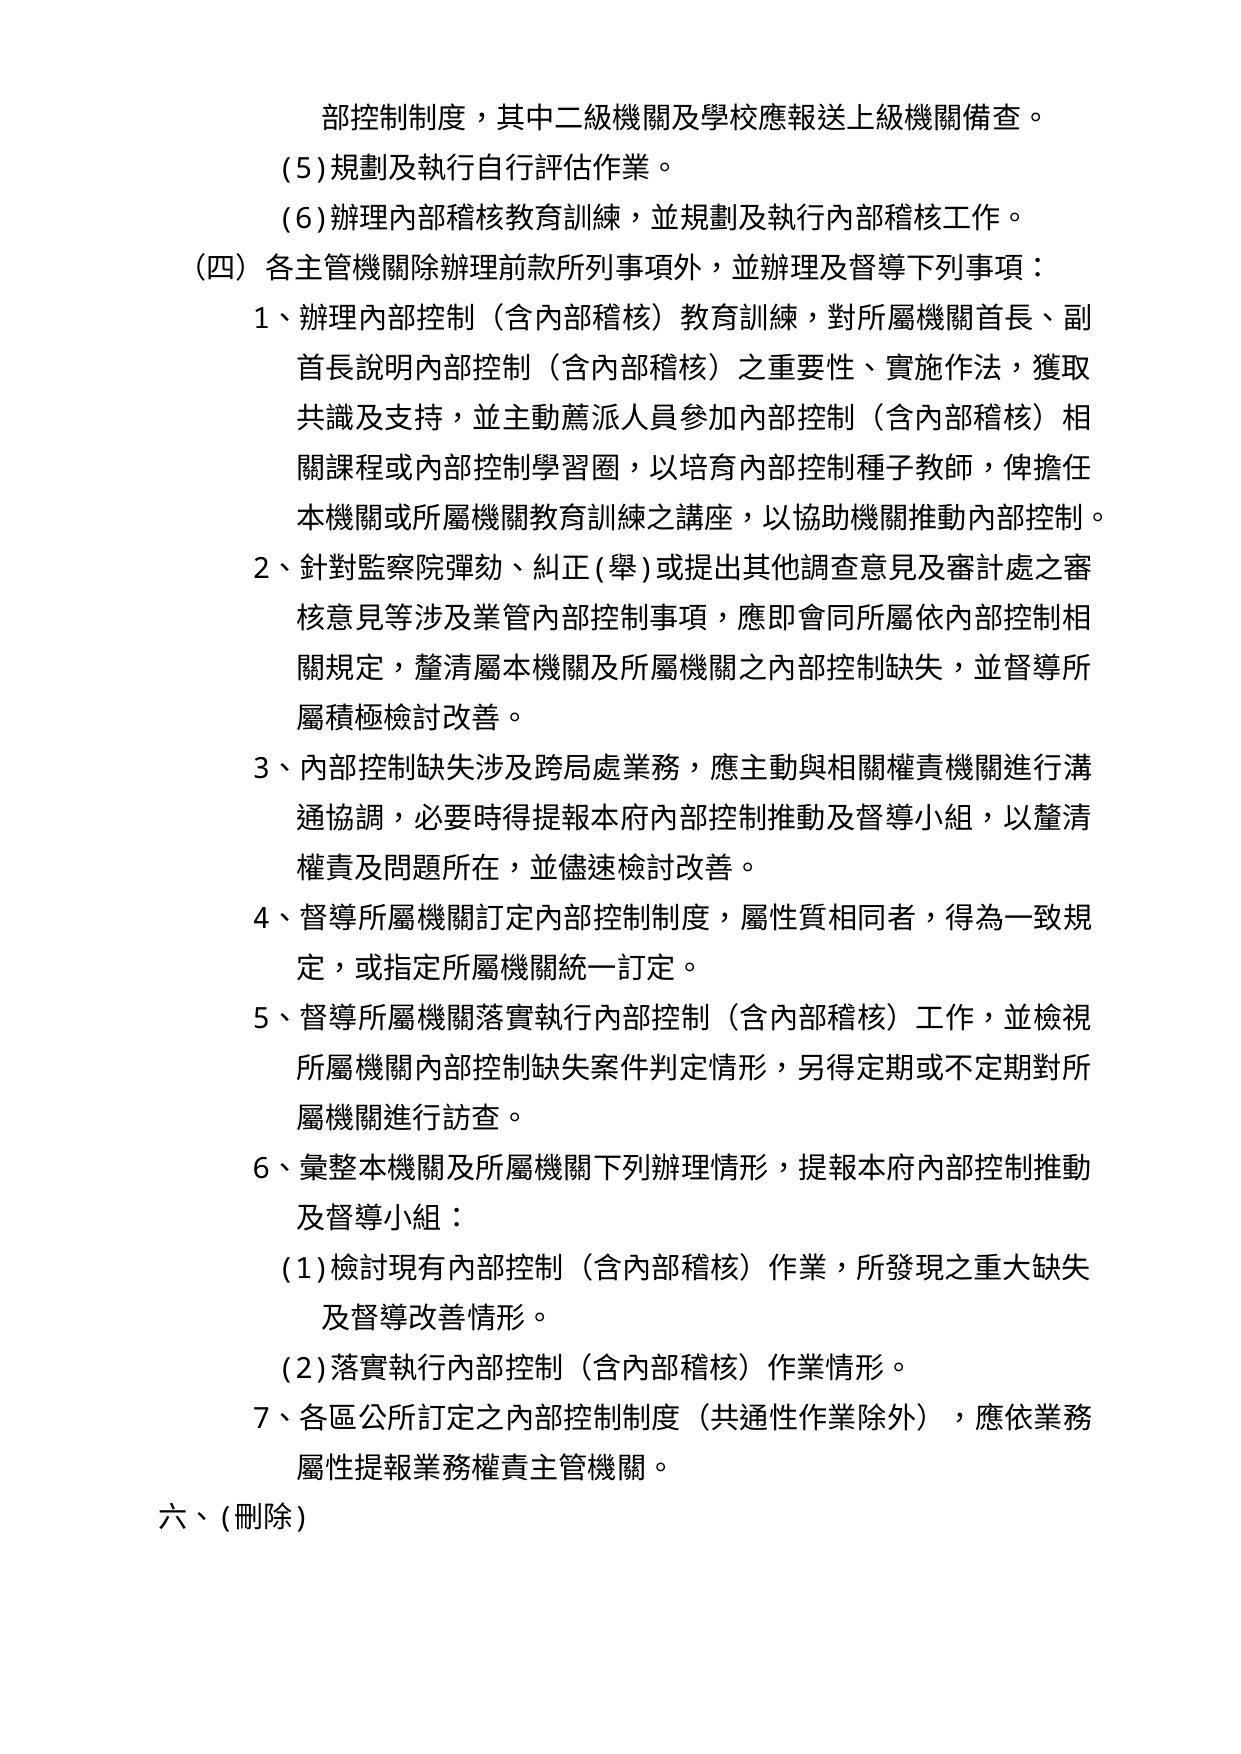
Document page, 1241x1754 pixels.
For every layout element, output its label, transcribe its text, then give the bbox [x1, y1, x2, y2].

text (2)落實執行內部控制（含內部稽核）作業情形。 [277, 1339, 1092, 1389]
text （四）各主管機關除辦理前款所列事項外，並辦理及督導下列事項： [177, 239, 1092, 289]
text (1)檢討現有內部控制（含內部稽核）作業，所發現之重大缺失及督導改善情形。 [277, 1239, 1092, 1339]
text 5、督導所屬機關落實執行內部控制（含內部稽核）工作，並檢視所屬機關內部控制缺失案件判定情形，另得定期或不定期對所屬機關進行訪查。 [252, 989, 1092, 1139]
text 3、內部控制缺失涉及跨局處業務，應主動與相關權責機關進行溝通協調，必要時得提報本府內部控制推動及督導小組，以釐清權責及問題所在，並儘速檢討改善。 [252, 739, 1092, 889]
text (6)辦理內部稽核教育訓練，並規劃及執行內部稽核工作。 [277, 189, 1092, 239]
text 1、辦理內部控制（含內部稽核）教育訓練，對所屬機關首長、副首長說明內部控制（含內部稽核）之重要性、實施作法，獲取共識及支持，並主動薦派人員參加內部控制（含內部稽核）相關課程或內部控制學習圈，以培育內部控制種子教師，俾擔任本機關或所屬機關教育訓練之講座，以協助機關推動內部控制。 [252, 289, 1092, 539]
text 部控制制度，其中二級機關及學校應報送上級機關備查。 [277, 89, 1092, 139]
text (5)規劃及執行自行評估作業。 [277, 139, 1092, 189]
text 6、彙整本機關及所屬機關下列辦理情形，提報本府內部控制推動及督導小組： [252, 1139, 1092, 1239]
text 7、各區公所訂定之內部控制制度（共通性作業除外），應依業務屬性提報業務權責主管機關。 [252, 1389, 1092, 1489]
text 4、督導所屬機關訂定內部控制制度，屬性質相同者，得為一致規定，或指定所屬機關統一訂定。 [252, 889, 1092, 989]
text 2、針對監察院彈劾、糾正(舉)或提出其他調查意見及審計處之審核意見等涉及業管內部控制事項，應即會同所屬依內部控制相關規定，釐清屬本機關及所屬機關之內部控制缺失，並督導所屬積極檢討改善。 [252, 539, 1092, 739]
text 六、(刪除) [158, 1489, 1107, 1537]
